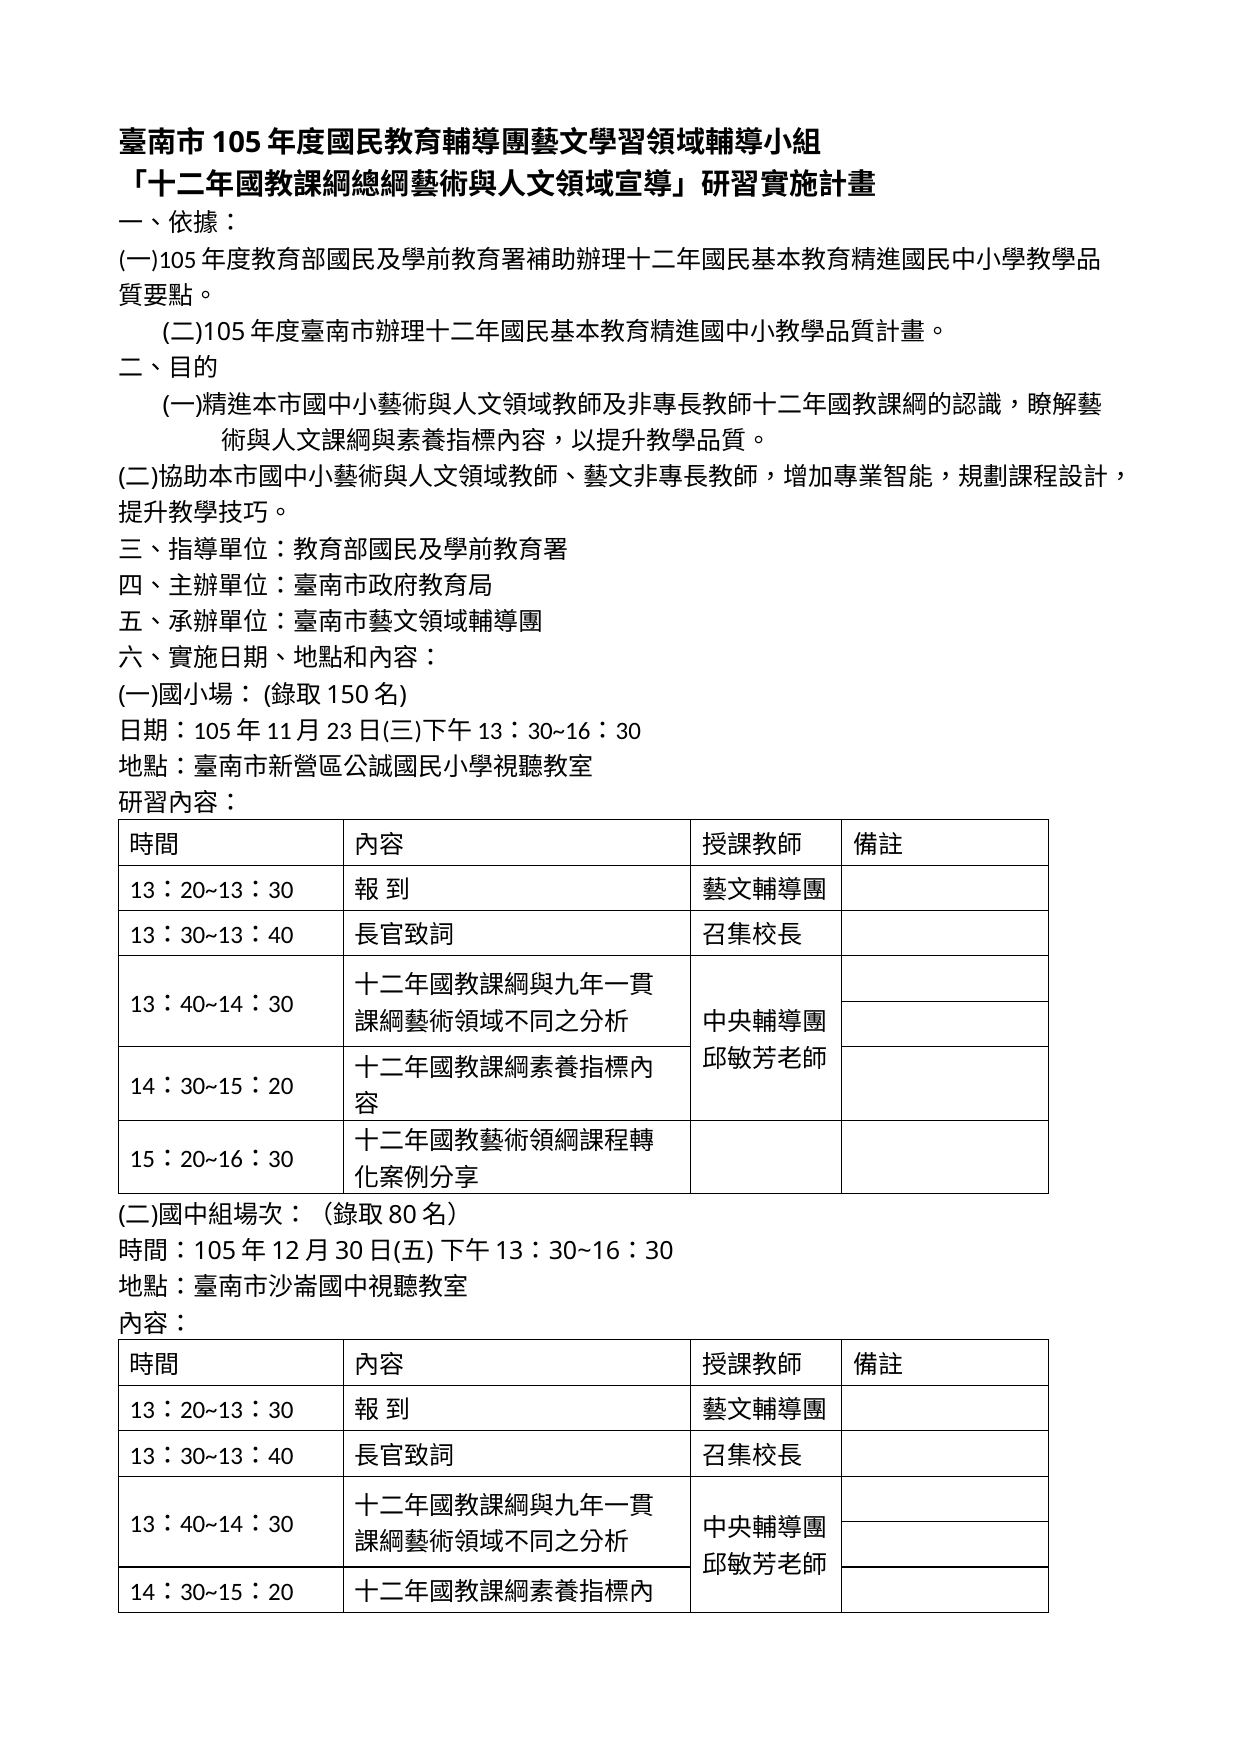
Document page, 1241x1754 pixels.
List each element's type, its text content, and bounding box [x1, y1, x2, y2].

table_cell 13：20~13：30 [119, 866, 343, 910]
text 「十二年國教課綱總綱藝術與人文領域宣導」研習實施計畫 [118, 161, 1122, 203]
table_cell [842, 956, 1048, 1001]
text (一)105年度教育部國民及學前教育署補助辦理十二年國民基本教育精進國民中小學教學品質要點。 [118, 239, 1122, 312]
table_cell 長官致詞 [344, 1431, 690, 1476]
table_header 備註 [842, 1340, 1048, 1385]
table_cell 報 到 [344, 1386, 690, 1430]
text (一)精進本市國中小藝術與人文領域教師及非專長教師十二年國教課綱的認識，瞭解藝術與人文課綱與素養指標內容，以提升教學品質。 [162, 384, 1122, 457]
table_cell 召集校長 [691, 911, 841, 955]
text 地點：臺南市新營區公誠國民小學視聽教室 [118, 747, 1122, 783]
text 地點：臺南市沙崙國中視聽教室 [118, 1267, 1122, 1303]
table_cell 藝文輔導團 [691, 1386, 841, 1430]
text 日期：105年11月23日(三)下午13：30~16：30 [118, 710, 1122, 747]
table_cell [842, 1431, 1048, 1476]
table_cell 十二年國教藝術領綱課程轉化案例分享 [344, 1121, 690, 1193]
table_cell 十二年國教課綱與九年一貫課綱藝術領域不同之分析 [344, 956, 690, 1046]
table_cell 13：20~13：30 [119, 1386, 343, 1430]
text 二、目的 [118, 348, 1122, 384]
table_cell [842, 911, 1048, 955]
table_header 時間 [119, 820, 343, 864]
table_cell 藝文輔導團 [691, 866, 841, 910]
text 三、指導單位：教育部國民及學前教育署 [118, 529, 1122, 565]
table_cell 十二年國教課綱素養指標內 [344, 1568, 690, 1612]
table_header 備註 [842, 820, 1048, 864]
table_header 內容 [344, 1340, 690, 1385]
table_cell 報 到 [344, 866, 690, 910]
table_cell [842, 1386, 1048, 1430]
table_header 時間 [119, 1340, 343, 1385]
table_cell [691, 1121, 841, 1193]
table_cell [842, 1047, 1048, 1120]
text 研習內容： [118, 783, 1122, 819]
text 四、主辦單位：臺南市政府教育局 [118, 565, 1122, 602]
table_cell 十二年國教課綱素養指標內容 [344, 1047, 690, 1120]
table_cell 13：40~14：30 [119, 1477, 343, 1566]
table_cell 13：40~14：30 [119, 956, 343, 1046]
text 內容： [118, 1303, 1122, 1339]
table_cell 13：30~13：40 [119, 1431, 343, 1476]
table_cell [842, 1568, 1048, 1612]
table_cell 中央輔導團邱敏芳老師 [691, 956, 841, 1120]
text (二)協助本市國中小藝術與人文領域教師、藝文非專長教師，增加專業智能，規劃課程設計，提升教學技巧。 [118, 457, 1122, 529]
table_cell 中央輔導團邱敏芳老師 [691, 1477, 841, 1612]
table_header 授課教師 [691, 1340, 841, 1385]
table_cell [842, 866, 1048, 910]
table_cell [842, 1121, 1048, 1193]
text 時間：105年12月30日(五) 下午13：30~16：30 [118, 1231, 1122, 1267]
table_header 內容 [344, 820, 690, 864]
text 臺南市105年度國民教育輔導團藝文學習領域輔導小組 [118, 118, 1122, 161]
table_cell 13：30~13：40 [119, 911, 343, 955]
table_cell [842, 1522, 1048, 1566]
table_header 授課教師 [691, 820, 841, 864]
text 六、實施日期、地點和內容： [118, 638, 1122, 674]
table_cell [842, 1477, 1048, 1521]
table_cell 十二年國教課綱與九年一貫課綱藝術領域不同之分析 [344, 1477, 690, 1566]
table_cell 長官致詞 [344, 911, 690, 955]
table_cell [842, 1002, 1048, 1046]
text (一)國小場： (錄取150名) [118, 674, 1122, 710]
table_cell 召集校長 [691, 1431, 841, 1476]
text (二)國中組場次：（錄取80名） [118, 1194, 1122, 1231]
table_cell 15：20~16：30 [119, 1121, 343, 1193]
text 五、承辦單位：臺南市藝文領域輔導團 [118, 602, 1122, 638]
table_cell 14：30~15：20 [119, 1047, 343, 1120]
text (二)105年度臺南市辦理十二年國民基本教育精進國中小教學品質計畫。 [162, 312, 1122, 348]
text 一、依據： [118, 203, 1122, 239]
table_cell 14：30~15：20 [119, 1568, 343, 1612]
